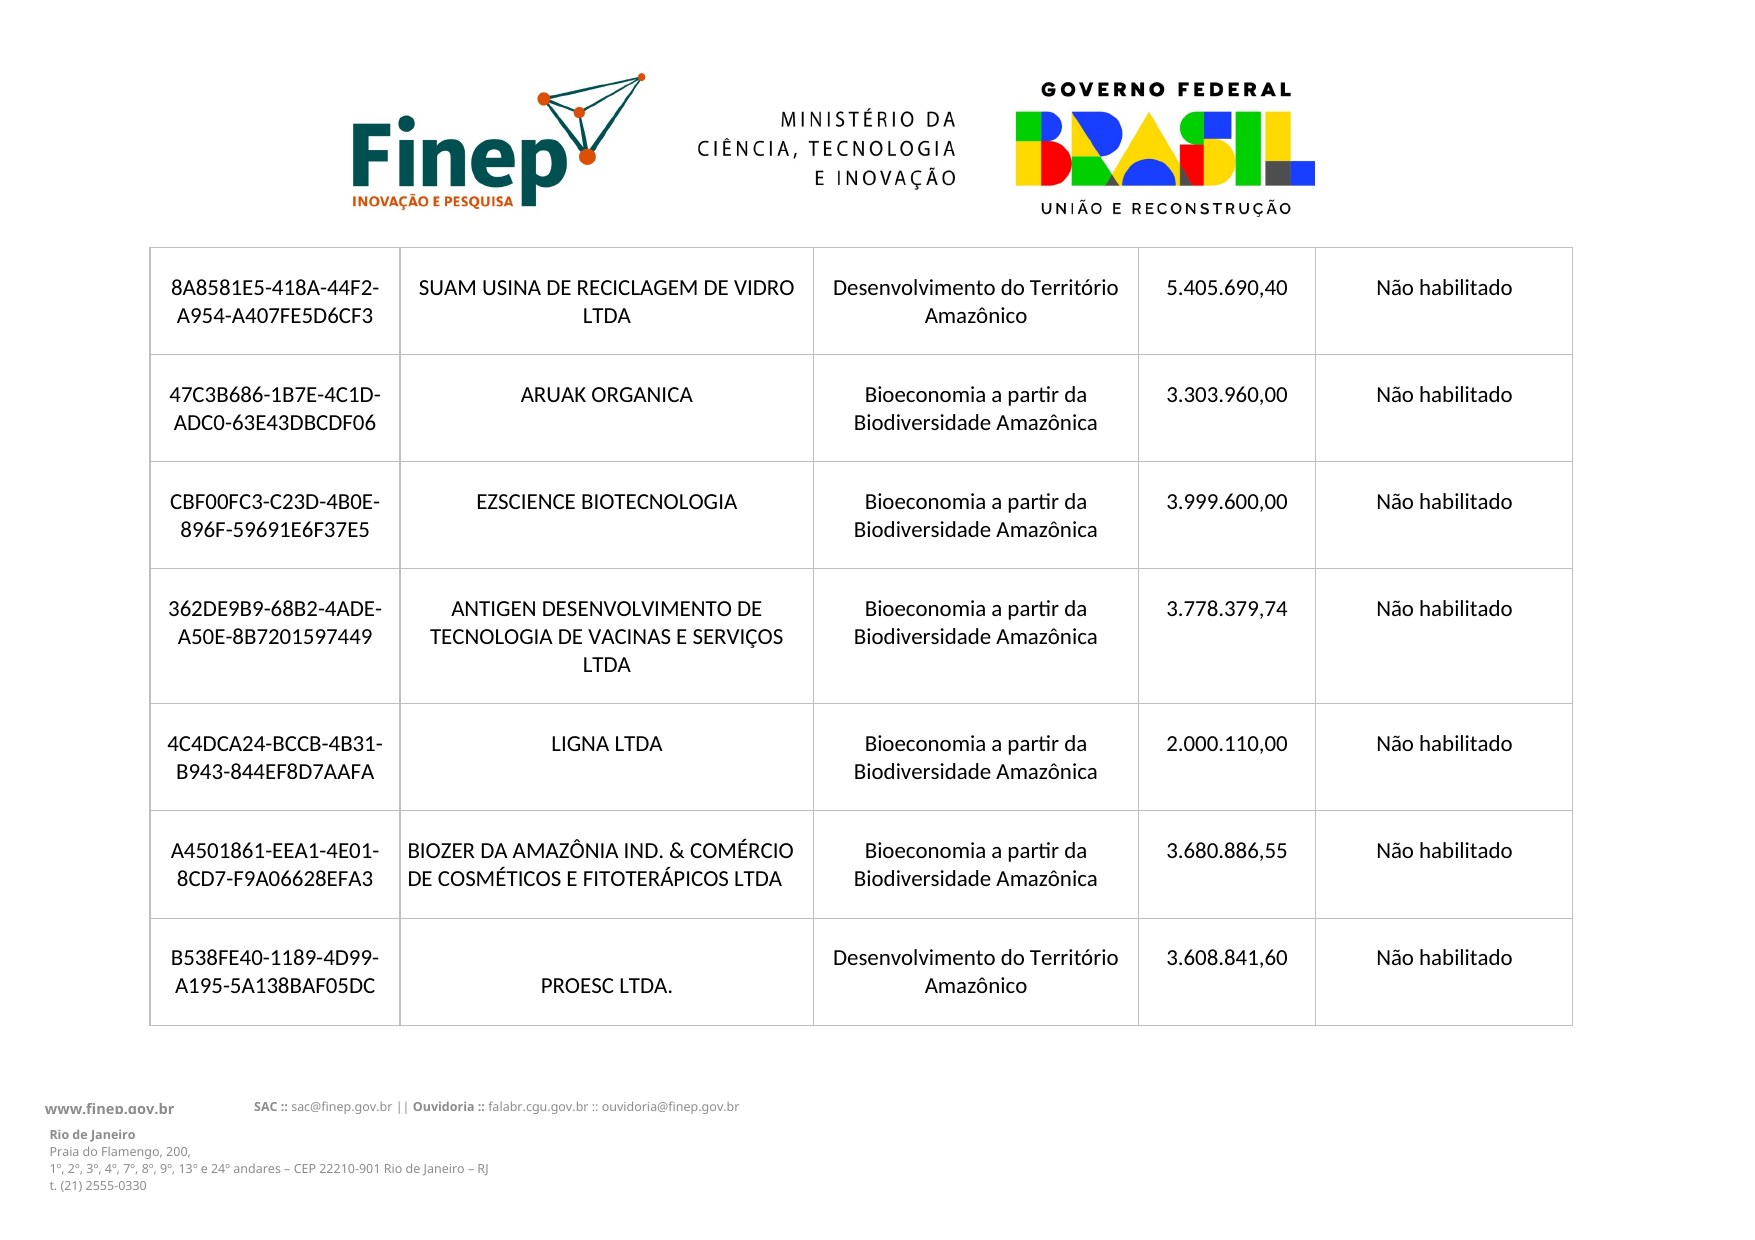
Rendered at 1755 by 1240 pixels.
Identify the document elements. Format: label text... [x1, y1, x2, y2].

table_cell Não habilitado [1316, 462, 1572, 568]
table_cell Bioeconomia a partir da Biodiversidade Amazônica [814, 704, 1138, 810]
table_cell 3.680.886,55 [1139, 811, 1315, 917]
table_cell ARUAK ORGANICA [401, 355, 813, 461]
table_cell PROESC LTDA. [401, 919, 813, 1024]
table_cell 8A8581E5-418A-44F2-A954-A407FE5D6CF3 [151, 248, 399, 354]
table_cell Bioeconomia a partir da Biodiversidade Amazônica [814, 462, 1138, 568]
table_cell 3.778.379,74 [1139, 569, 1315, 703]
table_cell Desenvolvimento do Território Amazônico [814, 248, 1138, 354]
table_cell A4501861-EEA1-4E01-8CD7-F9A06628EFA3 [151, 811, 399, 917]
table_cell Não habilitado [1316, 919, 1572, 1024]
table_cell Bioeconomia a partir da Biodiversidade Amazônica [814, 569, 1138, 703]
table_cell Desenvolvimento do Território Amazônico [814, 919, 1138, 1024]
table_cell Não habilitado [1316, 569, 1572, 703]
table_cell SUAM USINA DE RECICLAGEM DE VIDRO LTDA [401, 248, 813, 354]
table_cell Não habilitado [1316, 248, 1572, 354]
table_cell Bioeconomia a partir da Biodiversidade Amazônica [814, 811, 1138, 917]
table_cell B538FE40-1189-4D99-A195-5A138BAF05DC [151, 919, 399, 1024]
table_cell 5.405.690,40 [1139, 248, 1315, 354]
table_cell Não habilitado [1316, 811, 1572, 917]
table_cell EZSCIENCE BIOTECNOLOGIA [401, 462, 813, 568]
table_cell 3.608.841,60 [1139, 919, 1315, 1024]
table_cell 362DE9B9-68B2-4ADE-A50E-8B7201597449 [151, 569, 399, 703]
table_cell 3.999.600,00 [1139, 462, 1315, 568]
table_cell 2.000.110,00 [1139, 704, 1315, 810]
table_cell Bioeconomia a partir da Biodiversidade Amazônica [814, 355, 1138, 461]
table_cell LIGNA LTDA [401, 704, 813, 810]
table_cell Não habilitado [1316, 355, 1572, 461]
table_cell Não habilitado [1316, 704, 1572, 810]
table_cell 4C4DCA24-BCCB-4B31-B943-844EF8D7AAFA [151, 704, 399, 810]
table_cell BIOZER DA AMAZÔNIA IND. & COMÉRCIO DE COSMÉTICOS E FITOTERÁPICOS LTDA [401, 811, 813, 917]
table_cell 47C3B686-1B7E-4C1D-ADC0-63E43DBCDF06 [151, 355, 399, 461]
table_cell 3.303.960,00 [1139, 355, 1315, 461]
table_cell CBF00FC3-C23D-4B0E-896F-59691E6F37E5 [151, 462, 399, 568]
table_cell ANTIGEN DESENVOLVIMENTO DE TECNOLOGIA DE VACINAS E SERVIÇOS LTDA [401, 569, 813, 703]
